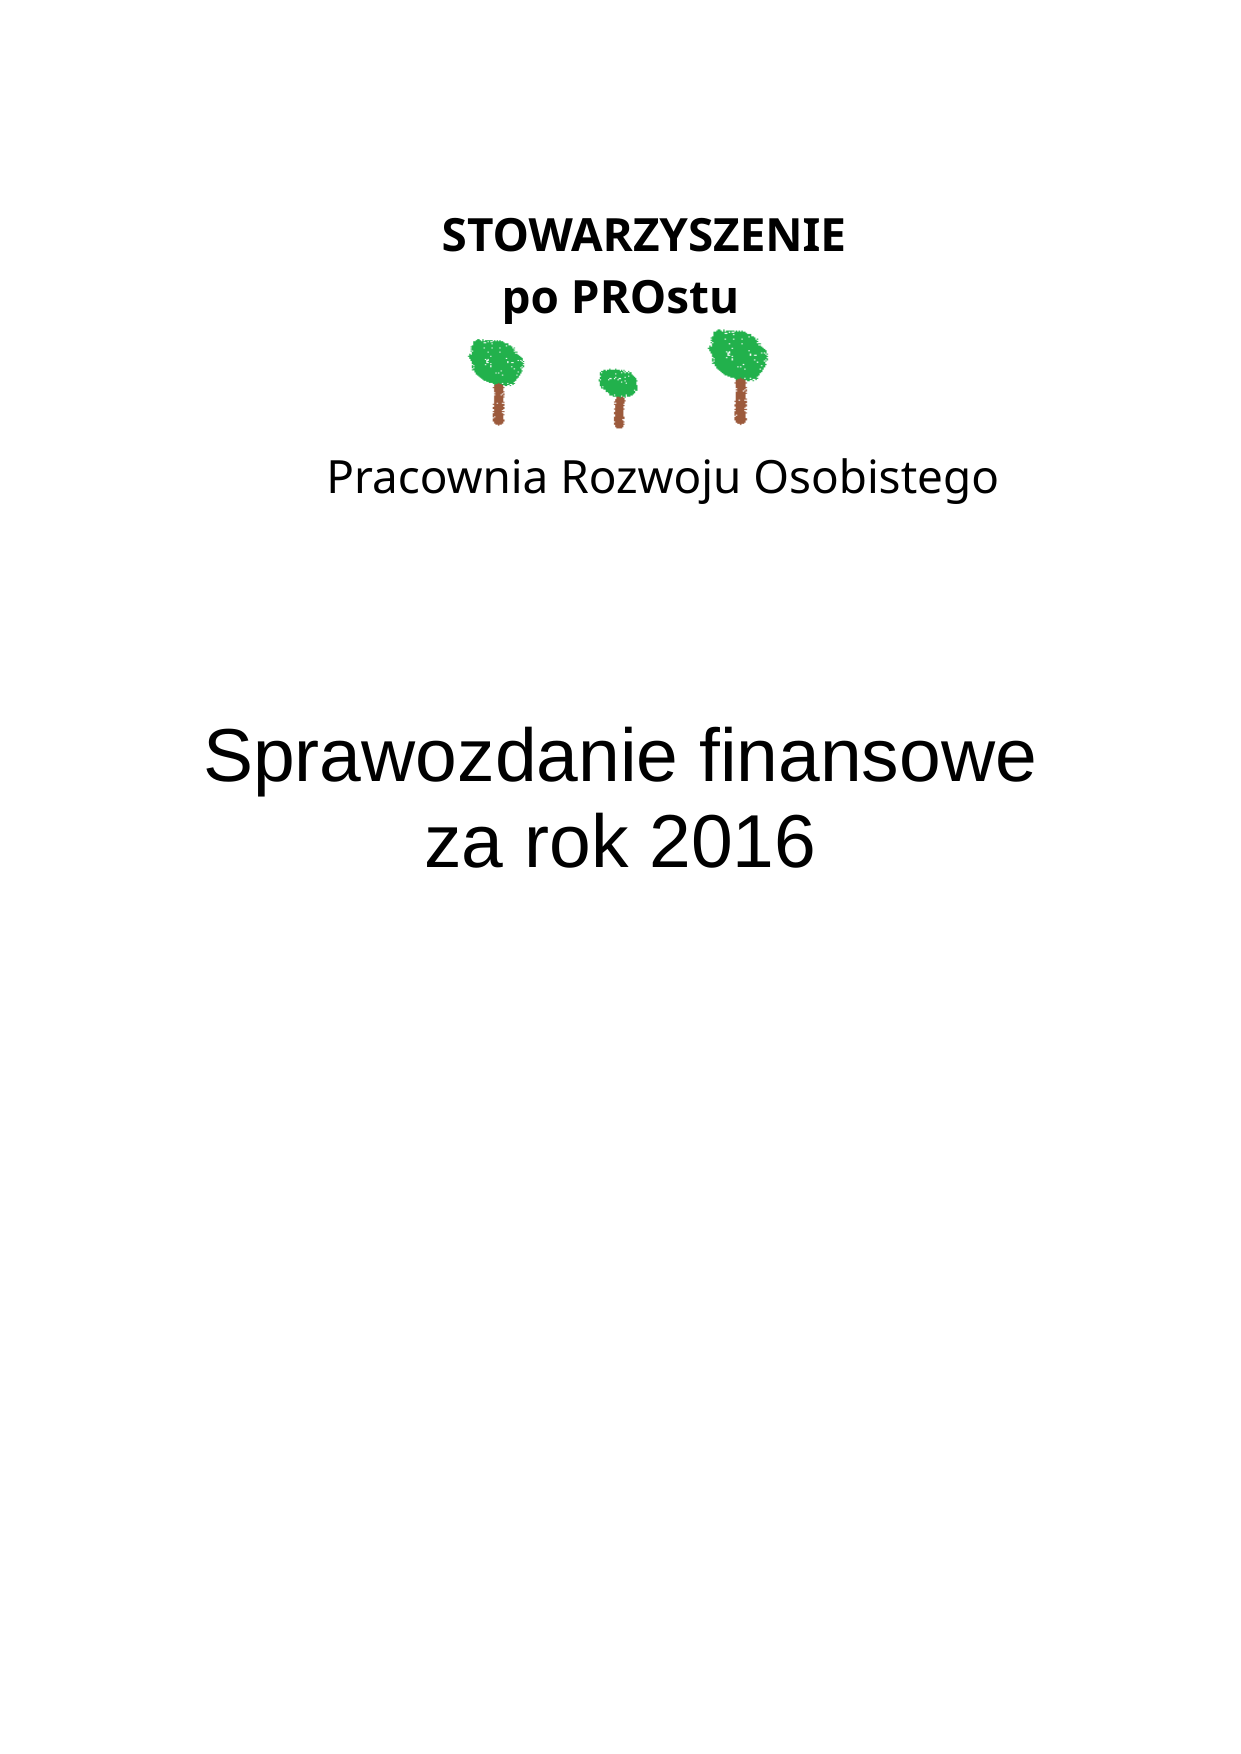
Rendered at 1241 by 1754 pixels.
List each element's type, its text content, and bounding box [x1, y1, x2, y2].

text STOWARZYSZENIE [148, 202, 1093, 264]
picture [587, 364, 647, 432]
text po PROstu [148, 264, 1093, 327]
text Sprawozdanie finansowe [148, 711, 1093, 797]
text za rok 2016 [148, 797, 1093, 883]
picture [694, 326, 785, 432]
text Pracownia Rozwoju Osobistego [148, 445, 1093, 507]
picture [455, 336, 540, 432]
